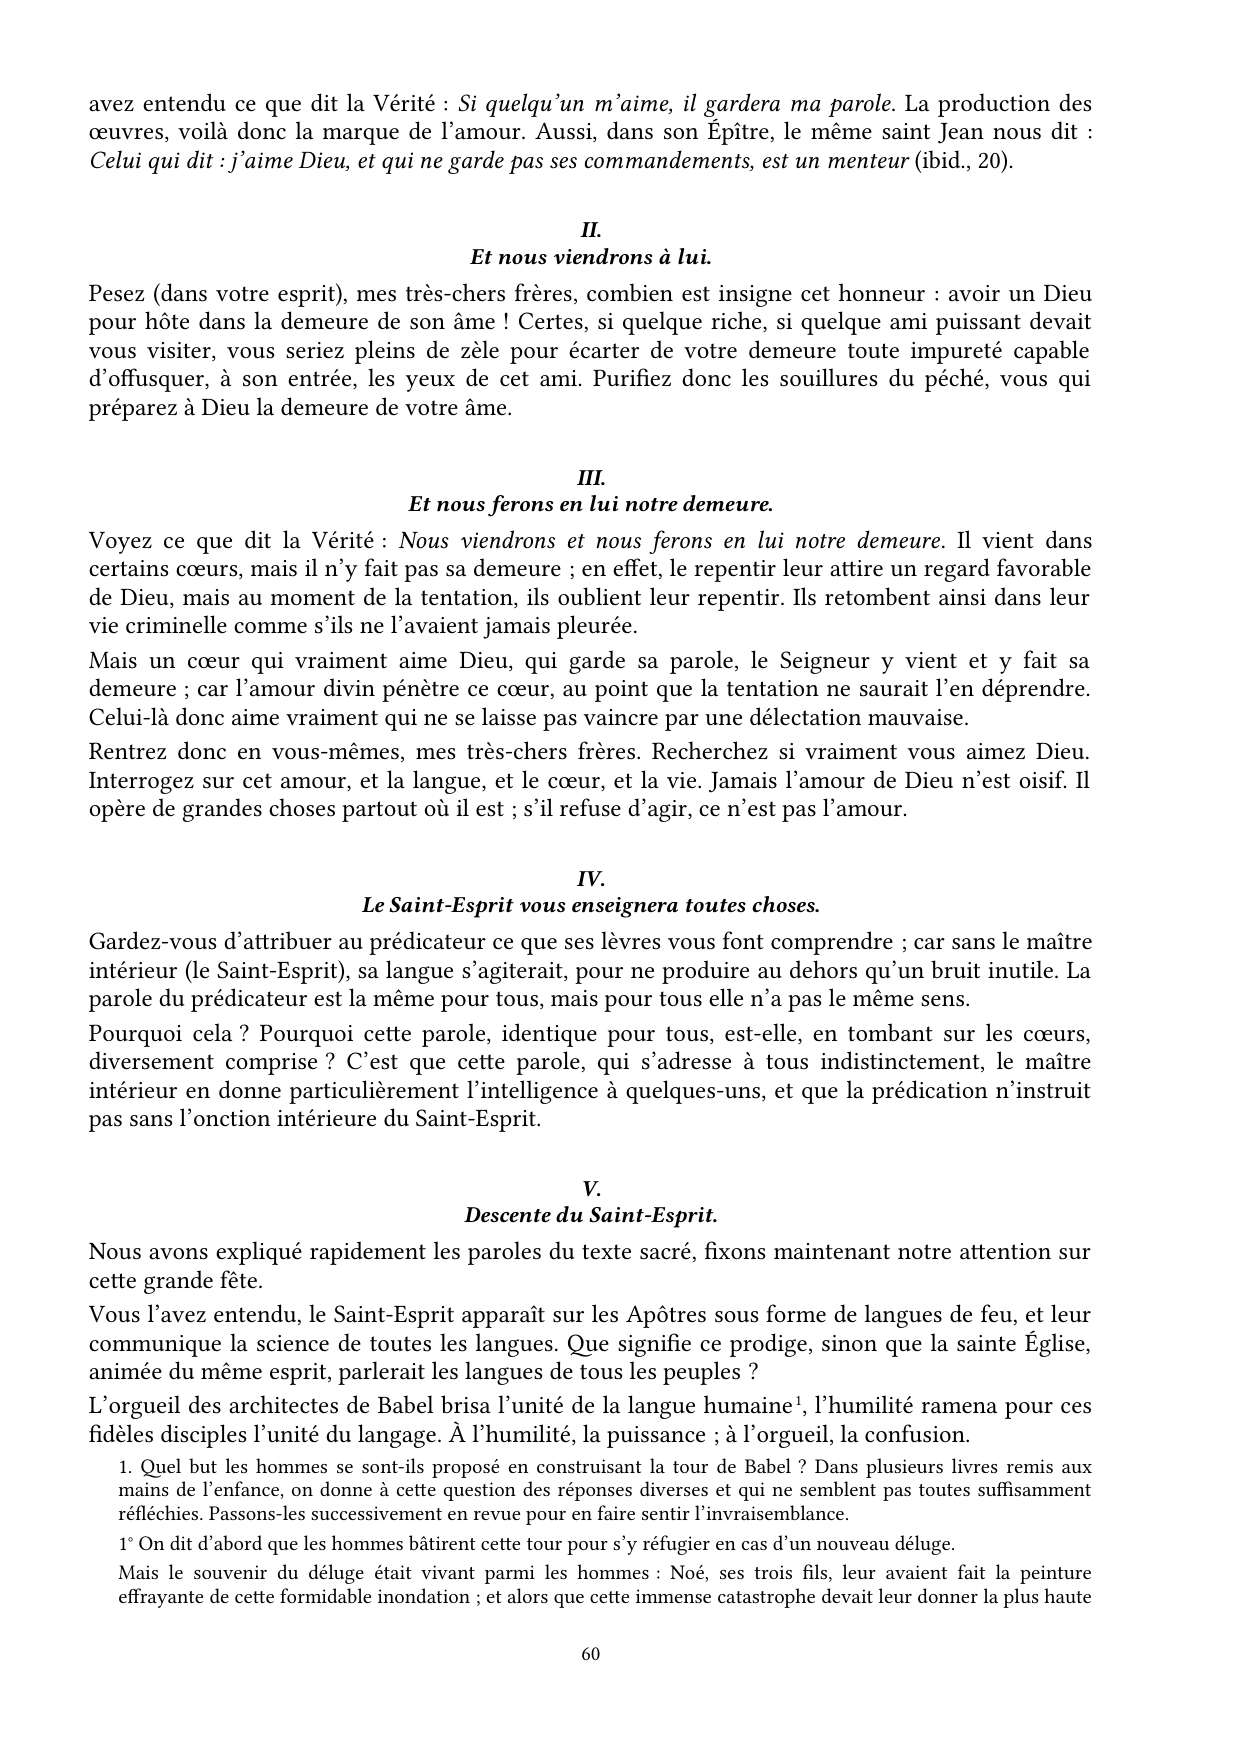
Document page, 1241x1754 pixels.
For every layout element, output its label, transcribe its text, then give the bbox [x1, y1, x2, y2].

text L’orgueil des architectes de Babel brisa l’unité de la langue humaine1, l’humilité ramena pour ces fidèles disciples l’unité du langage. À l’humilité, la puissance ; à l’orgueil, la confusion. [88, 1391, 1093, 1448]
text II. Et nous viendrons à lui. [88, 217, 1093, 270]
text Gardez-vous d’attribuer au prédicateur ce que ses lèvres vous font comprendre ; car sans le maître intérieur (le Saint-Esprit), sa langue s’agiterait, pour ne produire au dehors qu’un bruit inutile. La parole du prédicateur est la même pour tous, mais pour tous elle n’a pas le même sens. [88, 927, 1093, 1013]
text IV. Le Saint-Esprit vous enseignera toutes choses. [88, 866, 1093, 918]
text Nous avons expliqué rapidement les paroles du texte sacré, fixons maintenant notre attention sur cette grande fête. [88, 1237, 1093, 1294]
text Vous l’avez entendu, le Saint-Esprit apparaît sur les Apôtres sous forme de langues de feu, et leur communique la science de toutes les langues. Que signifie ce prodige, sinon que la sainte Église, animée du même esprit, parlerait les langues de tous les peuples ? [88, 1300, 1093, 1386]
text Voyez ce que dit la Vérité : Nous viendrons et nous ferons en lui notre demeure. Il vient dans certains cœurs, mais il n’y fait pas sa demeure ; en effet, le repentir leur attire un regard favorable de Dieu, mais au moment de la tentation, ils oublient leur repentir. Ils retombent ainsi dans leur vie criminelle comme s’ils ne l’avaient jamais pleurée. [88, 526, 1093, 640]
text avez entendu ce que dit la Vérité : Si quelqu’un m’aime, il gardera ma parole. La production des œuvres, voilà donc la marque de l’amour. Aussi, dans son Épître, le même saint Jean nous dit : Celui qui dit : j’aime Dieu, et qui ne garde pas ses commandements, est un menteur (ibid., 20). [88, 88, 1093, 174]
text Mais le souvenir du déluge était vivant parmi les hommes : Noé, ses trois fils, leur avaient fait la peinture effrayante de cette formidable inondation ; et alors que cette immense catastrophe devait leur donner la plus haute [118, 1561, 1093, 1608]
text III. Et nous ferons en lui notre demeure. [88, 464, 1093, 517]
text 1. Quel but les hommes se sont-ils proposé en construisant la tour de Babel ? Dans plusieurs livres remis aux mains de l’enfance, on donne à cette question des réponses diverses et qui ne semblent pas toutes suffisamment réfléchies. Passons-les successivement en revue pour en faire sentir l’invraisemblance. [118, 1454, 1093, 1526]
text Pesez (dans votre esprit), mes très-chers frères, combien est insigne cet honneur : avoir un Dieu pour hôte dans la demeure de son âme ! Certes, si quelque riche, si quelque ami puissant devait vous visiter, vous seriez pleins de zèle pour écarter de votre demeure toute impureté capable d’offusquer, à son entrée, les yeux de cet ami. Purifiez donc les souillures du péché, vous qui préparez à Dieu la demeure de votre âme. [88, 278, 1093, 421]
text Pourquoi cela ? Pourquoi cette parole, identique pour tous, est-elle, en tombant sur les cœurs, diversement comprise ? C’est que cette parole, qui s’adresse à tous indistinctement, le maître intérieur en donne particulièrement l’intelligence à quelques-uns, et que la prédication n’instruit pas sans l’onction intérieure du Saint-Esprit. [88, 1018, 1093, 1133]
text Mais un cœur qui vraiment aime Dieu, qui garde sa parole, le Seigneur y vient et y fait sa demeure ; car l’amour divin pénètre ce cœur, au point que la tentation ne saurait l’en déprendre. Celui-là donc aime vraiment qui ne se laisse pas vaincre par une délectation mauvaise. [88, 646, 1093, 731]
text Rentrez donc en vous-mêmes, mes très-chers frères. Recherchez si vraiment vous aimez Dieu. Interrogez sur cet amour, et la langue, et le cœur, et la vie. Jamais l’amour de Dieu n’est oisif. Il opère de grandes choses partout où il est ; s’il refuse d’agir, ce n’est pas l’amour. [88, 737, 1093, 823]
text 1° On dit d’abord que les hommes bâtirent cette tour pour s’y réfugier en cas d’un nouveau déluge. [118, 1531, 1093, 1555]
text V. Descente du Saint-Esprit. [88, 1176, 1093, 1228]
